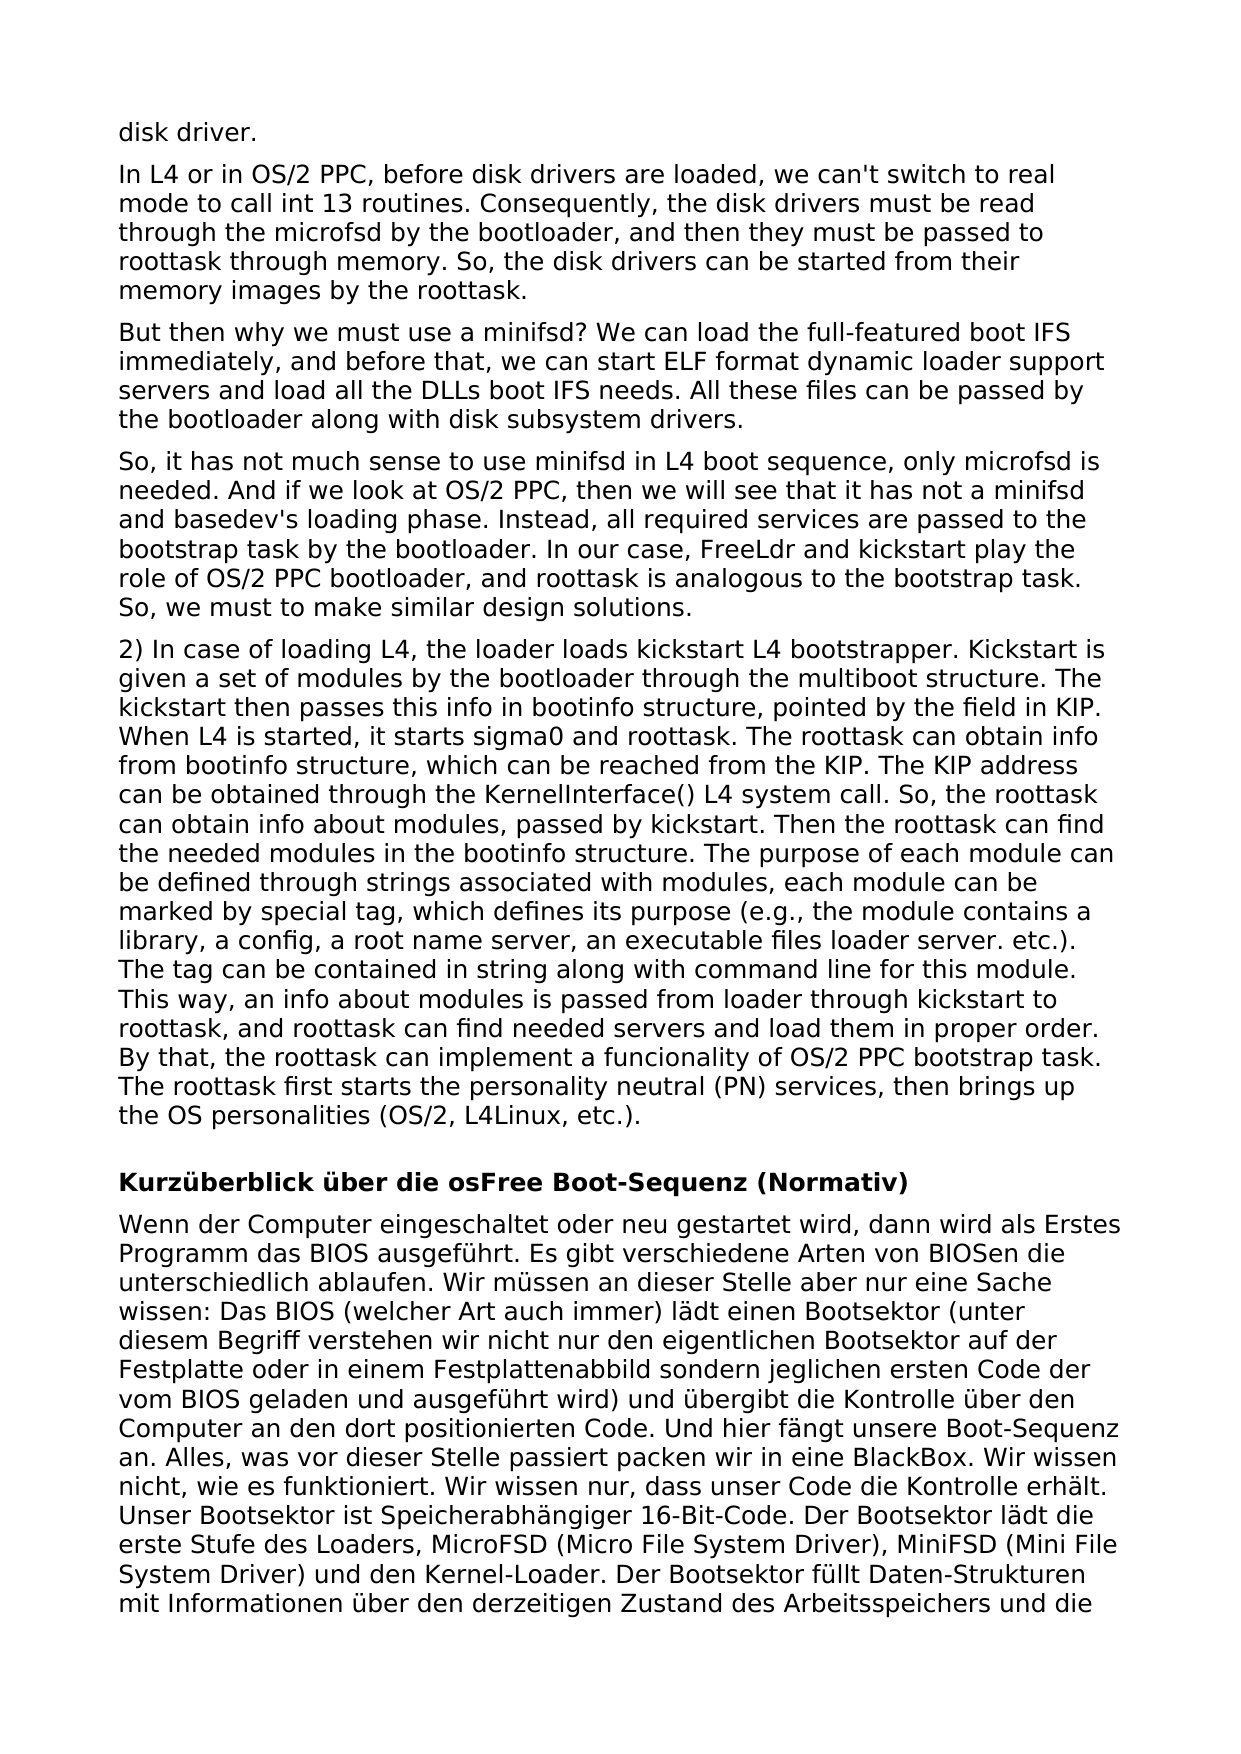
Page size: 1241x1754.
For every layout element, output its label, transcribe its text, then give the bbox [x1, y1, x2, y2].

text 2) In case of loading L4, the loader loads kickstart L4 bootstrapper. Kickstart is given a set of modules by the bootloader through the multiboot structure. The kickstart then passes this info in bootinfo structure, pointed by the field in KIP. When L4 is started, it starts sigma0 and roottask. The roottask can obtain info from bootinfo structure, which can be reached from the KIP. The KIP address can be obtained through the KernelInterface() L4 system call. So, the roottask can obtain info about modules, passed by kickstart. Then the roottask can find the needed modules in the bootinfo structure. The purpose of each module can be defined through strings associated with modules, each module can be marked by special tag, which defines its purpose (e.g., the module contains a library, a config, a root name server, an executable files loader server. etc.). The tag can be contained in string along with command line for this module. This way, an info about modules is passed from loader through kickstart to roottask, and roottask can find needed servers and load them in proper order. By that, the roottask can implement a funcionality of OS/2 PPC bootstrap task. The roottask first starts the personality neutral (PN) services, then brings up the OS personalities (OS/2, L4Linux, etc.). [118, 635, 1122, 1131]
text In L4 or in OS/2 PPC, before disk drivers are loaded, we can't switch to real mode to call int 13 routines. Consequently, the disk drivers must be read through the microfsd by the bootloader, and then they must be passed to roottask through memory. So, the disk drivers can be started from their memory images by the roottask. [118, 160, 1122, 306]
text Wenn der Computer eingeschaltet oder neu gestartet wird, dann wird als Erstes Programm das BIOS ausgeführt. Es gibt verschiedene Arten von BIOSen die unterschiedlich ablaufen. Wir müssen an dieser Stelle aber nur eine Sache wissen: Das BIOS (welcher Art auch immer) lädt einen Bootsektor (unter diesem Begriff verstehen wir nicht nur den eigentlichen Bootsektor auf der Festplatte oder in einem Festplattenabbild sondern jeglichen ersten Code der vom BIOS geladen und ausgeführt wird) und übergibt die Kontrolle über den Computer an den dort positionierten Code. Und hier fängt unsere Boot-Sequenz an. Alles, was vor dieser Stelle passiert packen wir in eine BlackBox. Wir wissen nicht, wie es funktioniert. Wir wissen nur, dass unser Code die Kontrolle erhält. Unser Bootsektor ist Speicherabhängiger 16-Bit-Code. Der Bootsektor lädt die erste Stufe des Loaders, MicroFSD (Micro File System Driver), MiniFSD (Mini File System Driver) und den Kernel-Loader. Der Bootsektor füllt Daten-Strukturen mit Informationen über den derzeitigen Zustand des Arbeitsspeichers und die [118, 1210, 1122, 1618]
subtitle Kurzüberblick über die osFree Boot-Sequenz (Normativ) [118, 1168, 1122, 1197]
text So, it has not much sense to use minifsd in L4 boot sequence, only microfsd is needed. And if we look at OS/2 PPC, then we will see that it has not a minifsd and basedev's loading phase. Instead, all required services are passed to the bootstrap task by the bootloader. In our case, FreeLdr and kickstart play the role of OS/2 PPC bootloader, and roottask is analogous to the bootstrap task. So, we must to make similar design solutions. [118, 447, 1122, 622]
text But then why we must use a minifsd? We can load the full-featured boot IFS immediately, and before that, we can start ELF format dynamic loader support servers and load all the DLLs boot IFS needs. All these files can be passed by the bootloader along with disk subsystem drivers. [118, 318, 1122, 435]
text disk driver. [118, 118, 1122, 147]
